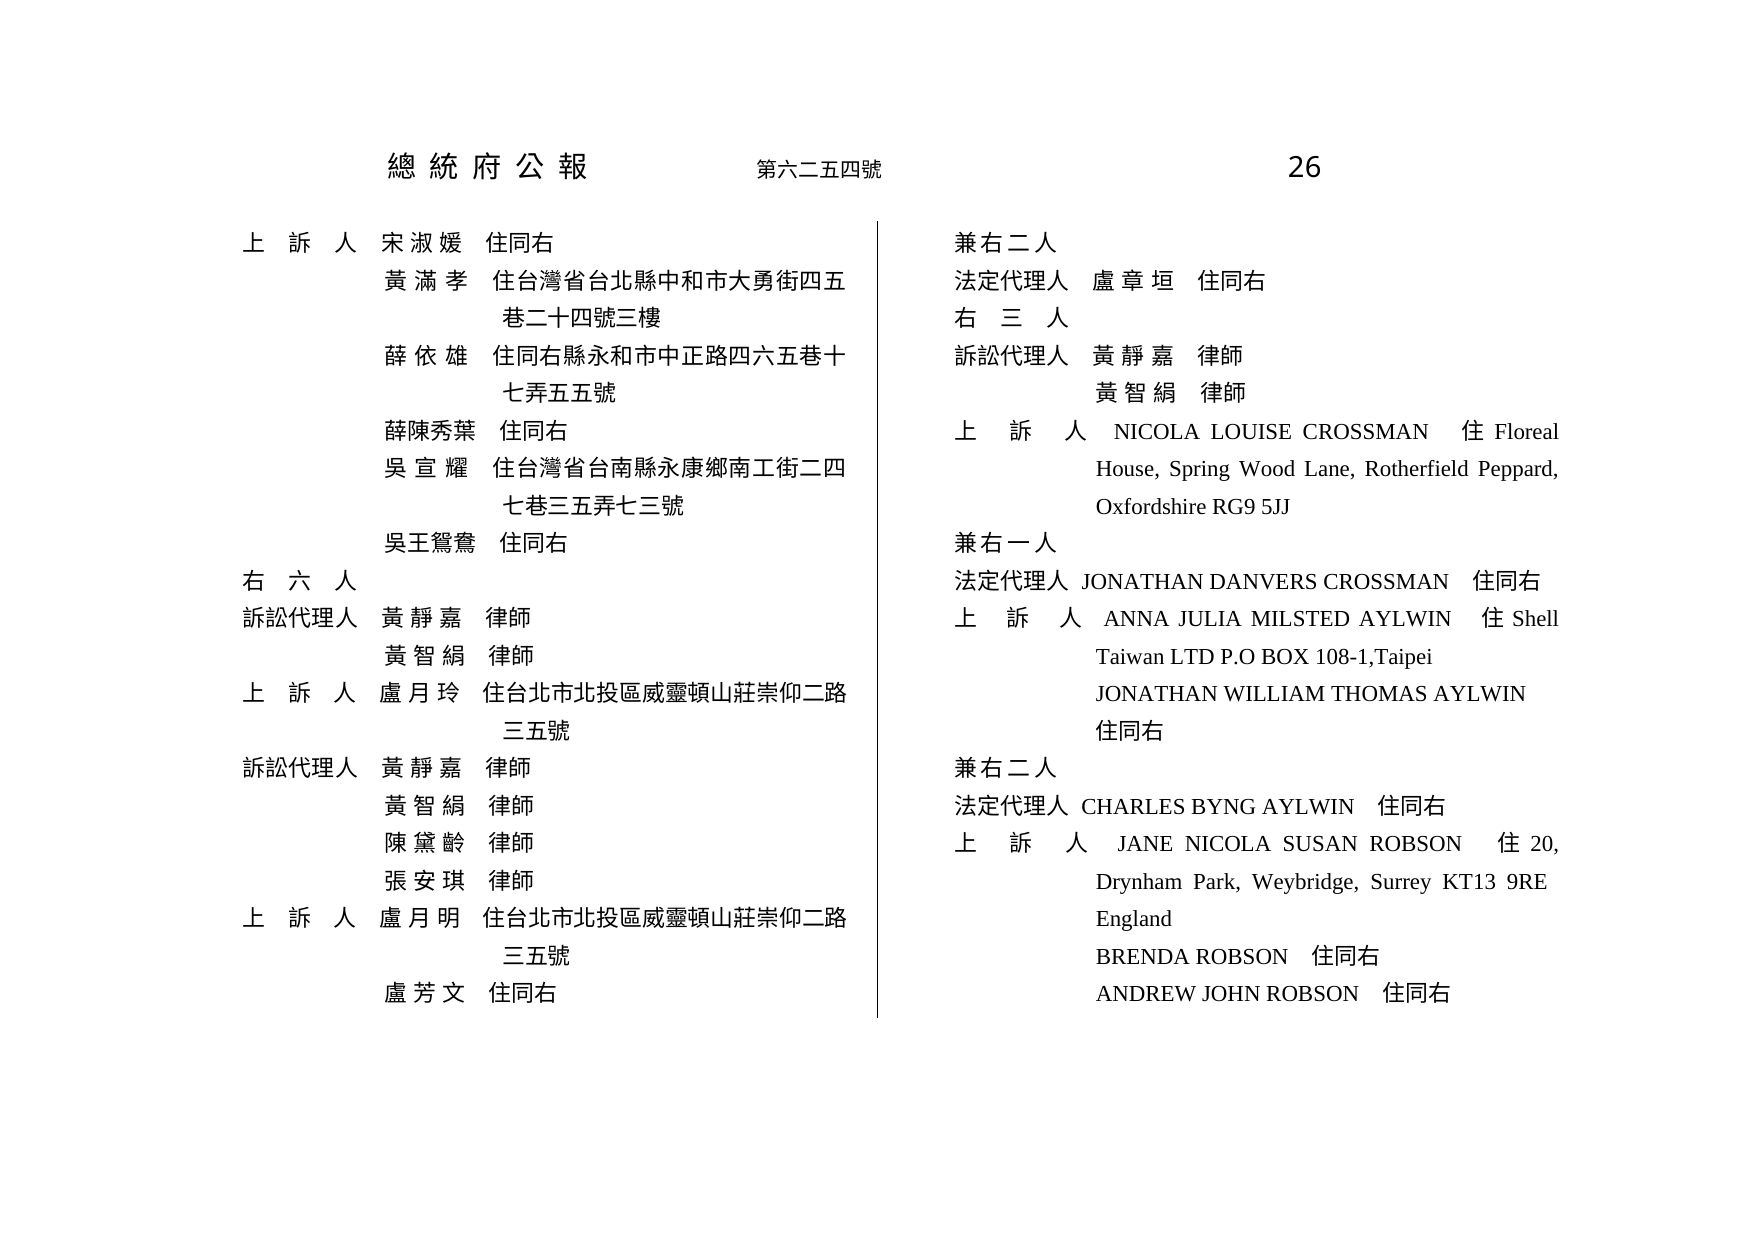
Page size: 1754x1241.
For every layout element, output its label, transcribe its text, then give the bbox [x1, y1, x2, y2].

text 黃 智 絹 律師 [384, 634, 847, 672]
text 上 訴 人 宋 淑 媛 住同右 [242, 222, 847, 259]
text BRENDA ROBSON 住同右 [1096, 934, 1559, 972]
text Oxfordshire RG9 5JJ [1096, 484, 1559, 522]
text 上 訴 人 ANNA JULIA MILSTED AYLWIN 住Shell [954, 597, 1559, 634]
text 兼右二人 [954, 222, 1559, 259]
text 法定代理人 JONATHAN DANVERS CROSSMAN 住同右 [954, 559, 1559, 597]
text 訴訟代理人 黃 靜 嘉 律師 [954, 334, 1559, 372]
text 訴訟代理人 黃 靜 嘉 律師 [242, 747, 847, 784]
text 法定代理人 CHARLES BYNG AYLWIN 住同右 [954, 784, 1559, 822]
text 右 三 人 [954, 297, 1559, 334]
text JONATHAN WILLIAM THOMAS AYLWIN [1096, 672, 1559, 709]
text 吳王鴛鴦 住同右 [384, 522, 847, 559]
text 上 訴 人 盧 月 明 住台北市北投區威靈頓山莊崇仰二路三五號 [242, 897, 847, 972]
text 黃 滿 孝 住台灣省台北縣中和市大勇街四五巷二十四號三樓 [384, 259, 847, 334]
text 盧 芳 文 住同右 [384, 972, 847, 1009]
text 張 安 琪 律師 [384, 859, 847, 897]
text 薛 依 雄 住同右縣永和市中正路四六五巷十七弄五五號 [384, 334, 847, 409]
text 陳 黛 齡 律師 [384, 822, 847, 859]
text 兼右二人 [954, 747, 1559, 784]
text 右 六 人 [242, 559, 847, 597]
text 黃 智 絹 律師 [1096, 372, 1559, 409]
text 訴訟代理人 黃 靜 嘉 律師 [242, 597, 847, 634]
text 住同右 [1096, 709, 1559, 747]
text 上 訴 人 NICOLA LOUISE CROSSMAN 住Floreal [954, 409, 1559, 447]
text 薛陳秀葉 住同右 [384, 409, 847, 447]
text England [1096, 897, 1559, 934]
text 吳 宣 耀 住台灣省台南縣永康鄉南工街二四七巷三五弄七三號 [384, 447, 847, 522]
text 上 訴 人 JANE NICOLA SUSAN ROBSON 住20, Drynham Park, Weybridge, Surrey KT13 9RE [954, 822, 1559, 897]
text House, Spring Wood Lane, Rotherfield Peppard, [1096, 447, 1559, 484]
text ANDREW JOHN ROBSON 住同右 [1096, 972, 1559, 1009]
text 上 訴 人 盧 月 玲 住台北市北投區威靈頓山莊崇仰二路三五號 [242, 672, 847, 747]
text Taiwan LTD P.O BOX 108-1,Taipei [1096, 634, 1559, 672]
text 法定代理人 盧 章 垣 住同右 [954, 259, 1559, 297]
text 兼右一人 [954, 522, 1559, 559]
text 黃 智 絹 律師 [384, 784, 847, 822]
